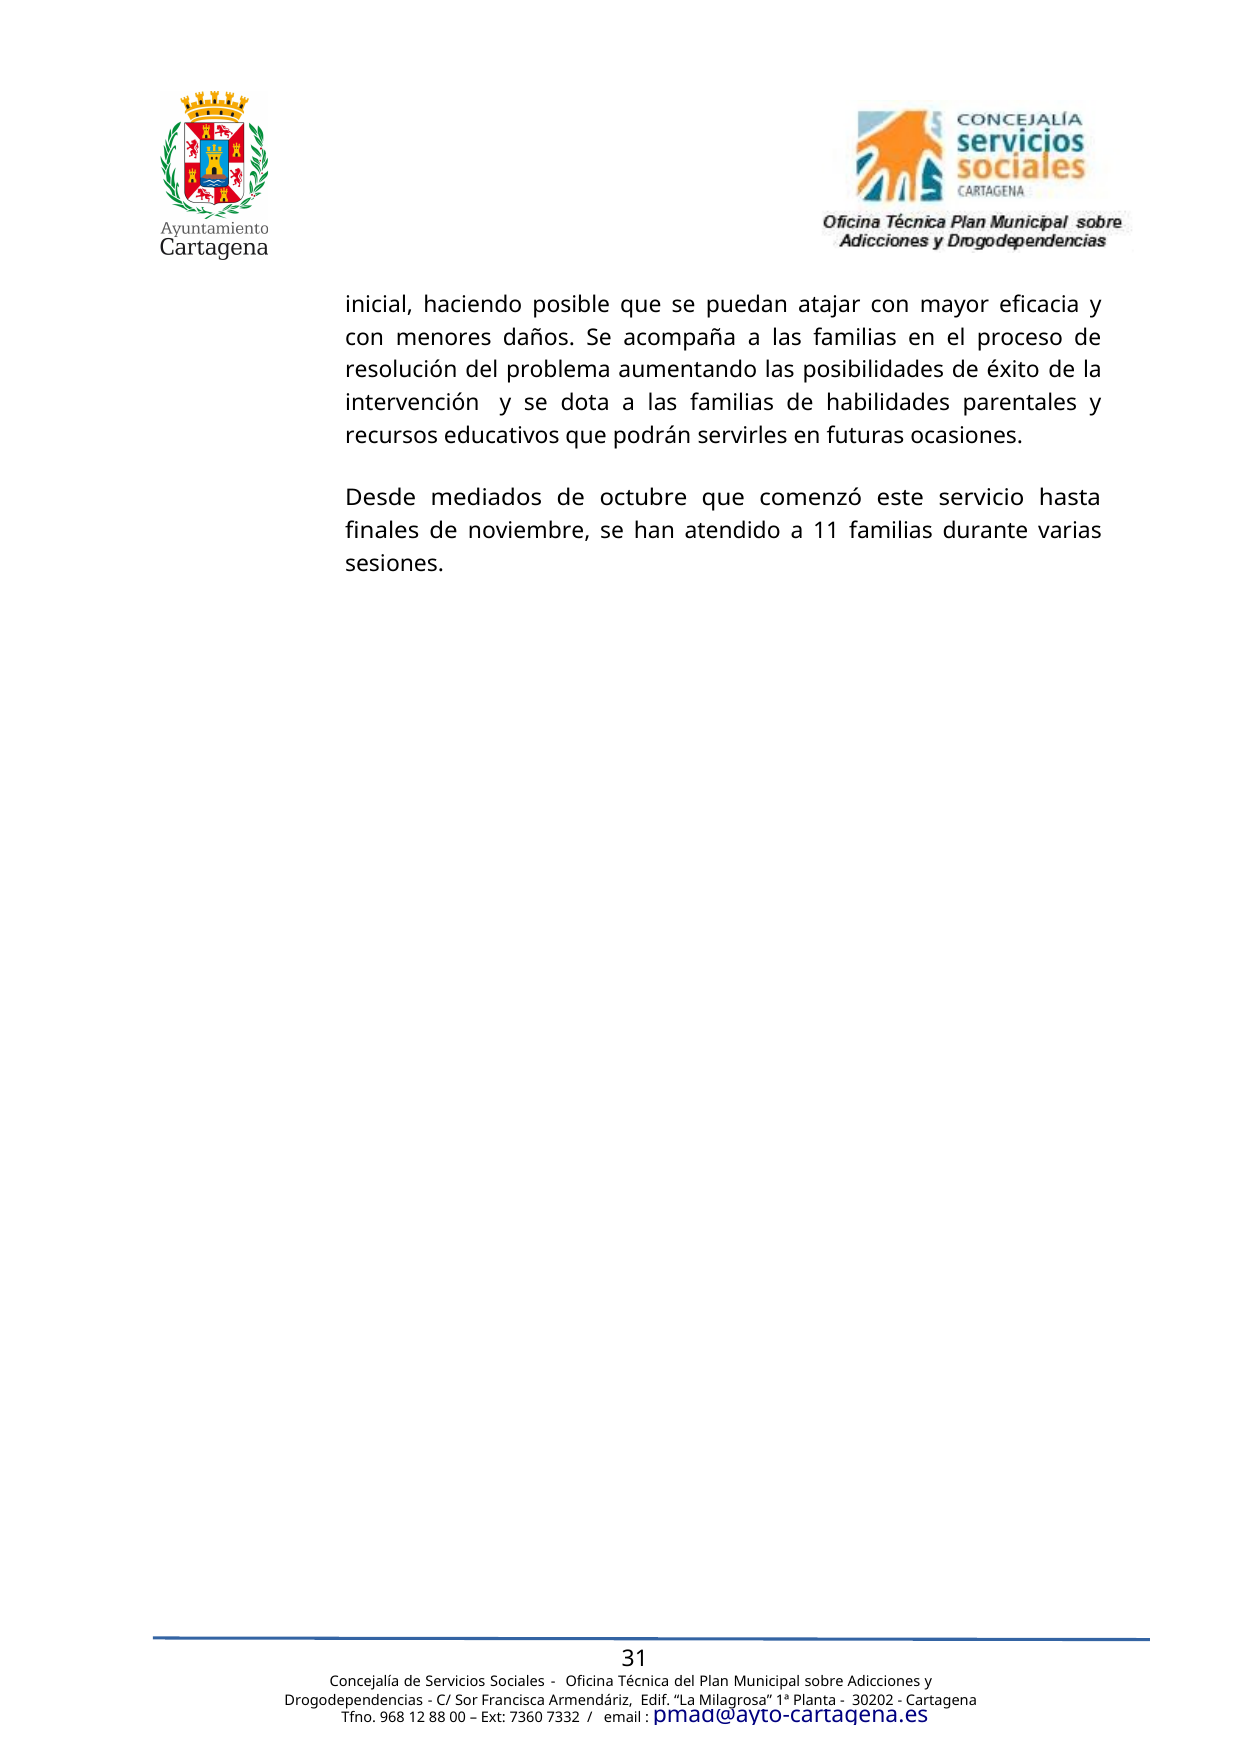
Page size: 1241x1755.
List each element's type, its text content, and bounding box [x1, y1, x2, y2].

text Desde mediados de octubre que comenzó este servicio hasta finales de noviembre, se han atendido a 11 familias durante varias sesiones. [345, 481, 1102, 578]
text inicial, haciendo posible que se puedan atajar con mayor eficacia y con menores daños. Se acompaña a las familias en el proceso de resolución del problema aumentando las posibilidades de éxito de la intervención y se dota a las familias de habilidades parentales y recursos educativos que podrán servirles en futuras ocasiones. [345, 288, 1102, 450]
